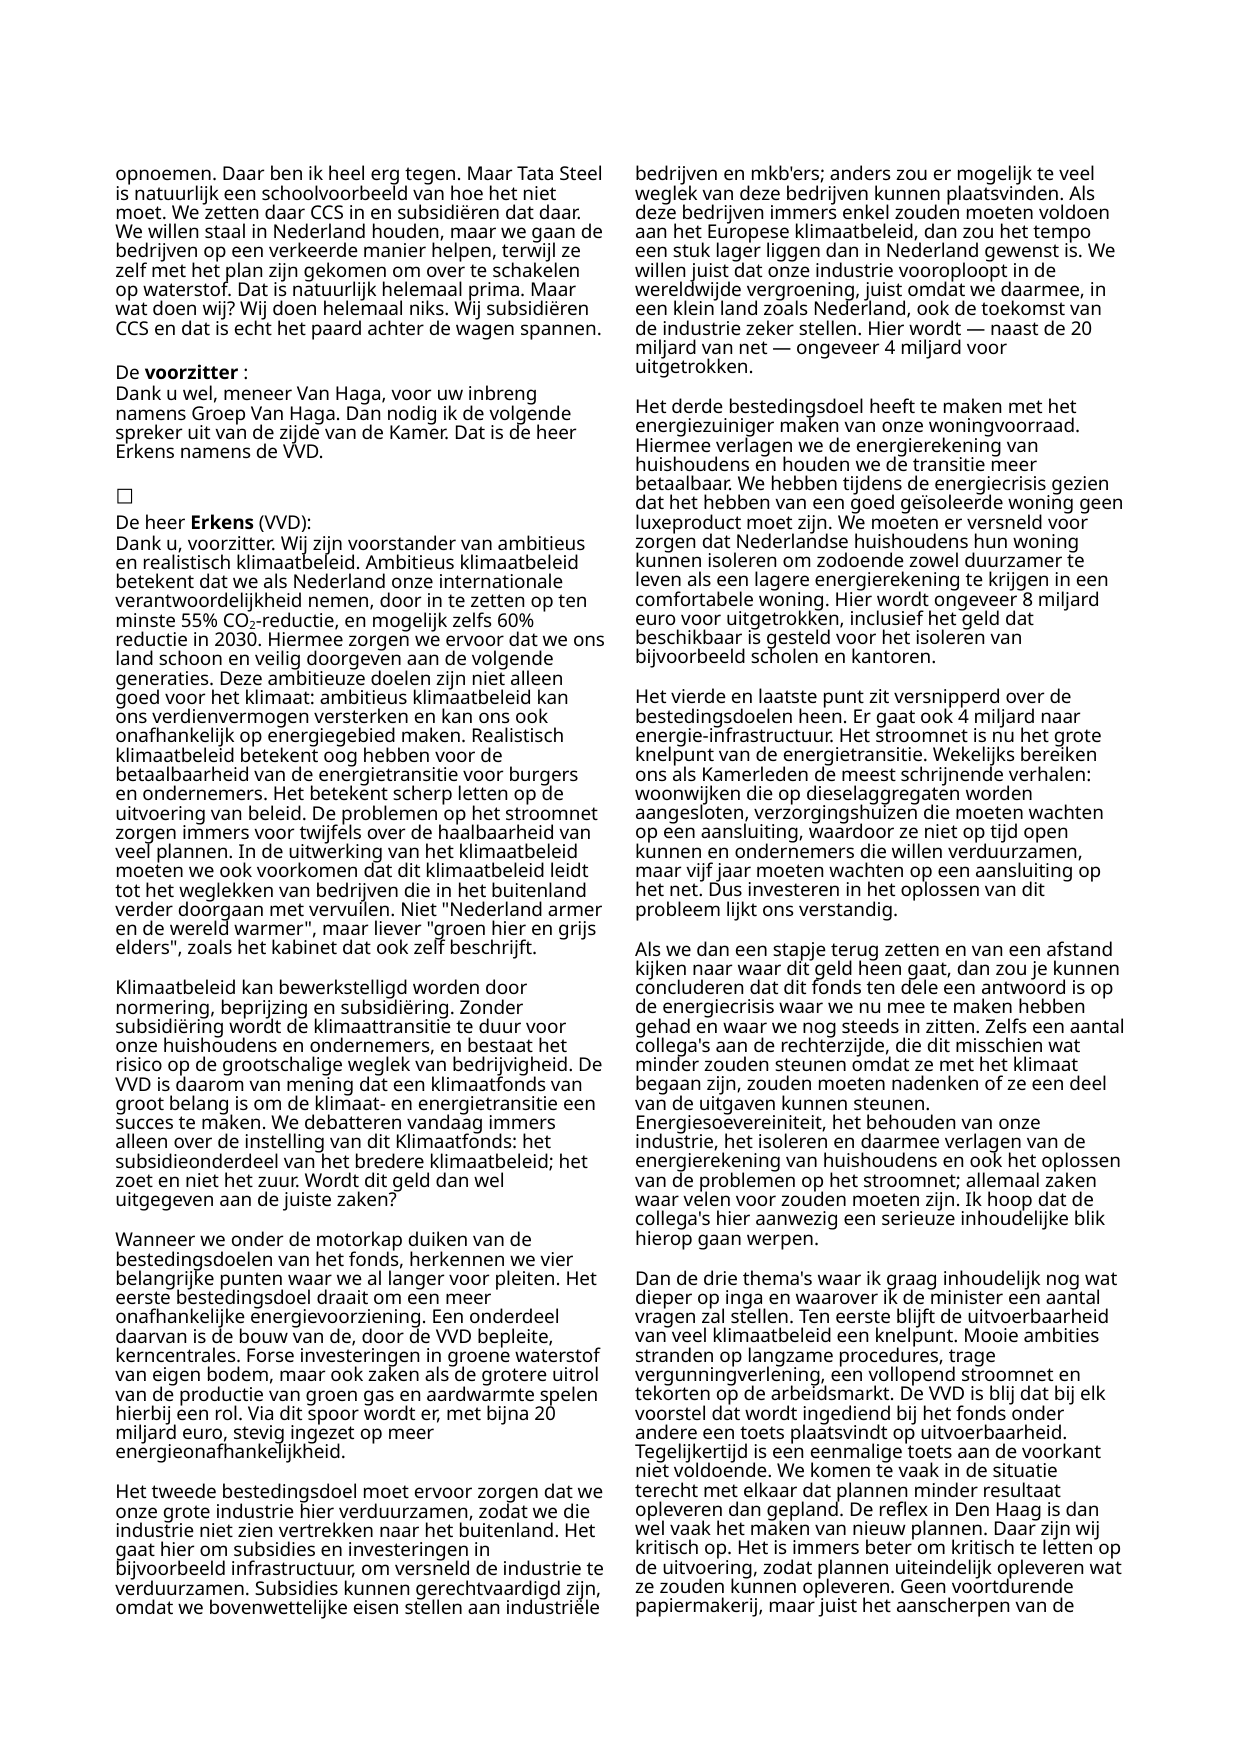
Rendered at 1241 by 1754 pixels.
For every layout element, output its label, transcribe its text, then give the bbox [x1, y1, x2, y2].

text De heer Erkens (VVD): [115, 509, 605, 535]
text Klimaatbeleid kan bewerkstelligd worden door normering, beprijzing en subsidiëring. Zonder subsidiëring wordt de klimaattransitie te duur voor onze huishoudens en ondernemers, en bestaat het risico op de grootschalige weglek van bedrijvigheid. De VVD is daarom van mening dat een klimaatfonds van groot belang is om de klimaat- en energietransitie een succes te maken. We debatteren vandaag immers alleen over de instelling van dit Klimaatfonds: het subsidieonderdeel van het bredere klimaatbeleid; het zoet en niet het zuur. Wordt dit geld dan wel uitgegeven aan de juiste zaken? [115, 979, 605, 1211]
text Als we dan een stapje terug zetten en van een afstand kijken naar waar dit geld heen gaat, dan zou je kunnen concluderen dat dit fonds ten dele een antwoord is op de energiecrisis waar we nu mee te maken hebben gehad en waar we nog steeds in zitten. Zelfs een aantal collega's aan de rechterzijde, die dit misschien wat minder zouden steunen omdat ze met het klimaat begaan zijn, zouden moeten nadenken of ze een deel van de uitgaven kunnen steunen. Energiesoevereiniteit, het behouden van onze industrie, het isoleren en daarmee verlagen van de energierekening van huishoudens en ook het oplossen van de problemen op het stroomnet; allemaal zaken waar velen voor zouden moeten zijn. Ik hoop dat de collega's hier aanwezig een serieuze inhoudelijke blik hierop gaan werpen. [635, 941, 1125, 1249]
text ⬜ [115, 483, 605, 509]
text Dank u, voorzitter. Wij zijn voorstander van ambitieus en realistisch klimaatbeleid. Ambitieus klimaatbeleid betekent dat we als Nederland onze internationale verantwoordelijkheid nemen, door in te zetten op ten minste 55% CO2-reductie, en mogelijk zelfs 60% reductie in 2030. Hiermee zorgen we ervoor dat we ons land schoon en veilig doorgeven aan de volgende generaties. Deze ambitieuze doelen zijn niet alleen goed voor het klimaat: ambitieus klimaatbeleid kan ons verdienvermogen versterken en kan ons ook onafhankelijk op energiegebied maken. Realistisch klimaatbeleid betekent oog hebben voor de betaalbaarheid van de energietransitie voor burgers en ondernemers. Het betekent scherp letten op de uitvoering van beleid. De problemen op het stroomnet zorgen immers voor twijfels over de haalbaarheid van veel plannen. In de uitwerking van het klimaatbeleid moeten we ook voorkomen dat dit klimaatbeleid leidt tot het weglekken van bedrijven die in het buitenland verder doorgaan met vervuilen. Niet "Nederland armer en de wereld warmer", maar liever "groen hier en grijs elders", zoals het kabinet dat ook zelf beschrijft. [115, 535, 605, 959]
text Wanneer we onder de motorkap duiken van de bestedingsdoelen van het fonds, herkennen we vier belangrijke punten waar we al langer voor pleiten. Het eerste bestedingsdoel draait om een meer onafhankelijke energievoorziening. Een onderdeel daarvan is de bouw van de, door de VVD bepleite, kerncentrales. Forse investeringen in groene waterstof van eigen bodem, maar ook zaken als de grotere uitrol van de productie van groen gas en aardwarmte spelen hierbij een rol. Via dit spoor wordt er, met bijna 20 miljard euro, stevig ingezet op meer energieonafhankelijkheid. [115, 1231, 605, 1463]
text Het vierde en laatste punt zit versnipperd over de bestedingsdoelen heen. Er gaat ook 4 miljard naar energie-infrastructuur. Het stroomnet is nu het grote knelpunt van de energietransitie. Wekelijks bereiken ons als Kamerleden de meest schrijnende verhalen: woonwijken die op dieselaggregaten worden aangesloten, verzorgingshuizen die moeten wachten op een aansluiting, waardoor ze niet op tijd open kunnen en ondernemers die willen verduurzamen, maar vijf jaar moeten wachten op een aansluiting op het net. Dus investeren in het oplossen van dit probleem lijkt ons verstandig. [635, 688, 1125, 920]
text De voorzitter : [115, 359, 605, 385]
text Dan de drie thema's waar ik graag inhoudelijk nog wat dieper op inga en waarover ik de minister een aantal vragen zal stellen. Ten eerste blijft de uitvoerbaarheid van veel klimaatbeleid een knelpunt. Mooie ambities stranden op langzame procedures, trage vergunningverlening, een vollopend stroomnet en tekorten op de arbeidsmarkt. De VVD is blij dat bij elk voorstel dat wordt ingediend bij het fonds onder andere een toets plaatsvindt op uitvoerbaarheid. Tegelijkertijd is een eenmalige toets aan de voorkant niet voldoende. We komen te vaak in de situatie terecht met elkaar dat plannen minder resultaat opleveren dan gepland. De reflex in Den Haag is dan wel vaak het maken van nieuw plannen. Daar zijn wij kritisch op. Het is immers beter om kritisch te letten op de uitvoering, zodat plannen uiteindelijk opleveren wat ze zouden kunnen opleveren. Geen voortdurende papiermakerij, maar juist het aanscherpen van de [635, 1269, 1125, 1616]
text Dank u wel, meneer Van Haga, voor uw inbreng namens Groep Van Haga. Dan nodig ik de volgende spreker uit van de zijde van de Kamer. Dat is de heer Erkens namens de VVD. [115, 385, 605, 462]
text Het tweede bestedingsdoel moet ervoor zorgen dat we onze grote industrie hier verduurzamen, zodat we die industrie niet zien vertrekken naar het buitenland. Het gaat hier om subsidies en investeringen in bijvoorbeeld infrastructuur, om versneld de industrie te verduurzamen. Subsidies kunnen gerechtvaardigd zijn, omdat we bovenwettelijke eisen stellen aan industriële [115, 1483, 605, 1618]
text bedrijven en mkb'ers; anders zou er mogelijk te veel weglek van deze bedrijven kunnen plaatsvinden. Als deze bedrijven immers enkel zouden moeten voldoen aan het Europese klimaatbeleid, dan zou het tempo een stuk lager liggen dan in Nederland gewenst is. We willen juist dat onze industrie vooroploopt in de wereldwijde vergroening, juist omdat we daarmee, in een klein land zoals Nederland, ook de toekomst van de industrie zeker stellen. Hier wordt — naast de 20 miljard van net — ongeveer 4 miljard voor uitgetrokken. [635, 165, 1125, 377]
text opnoemen. Daar ben ik heel erg tegen. Maar Tata Steel is natuurlijk een schoolvoorbeeld van hoe het niet moet. We zetten daar CCS in en subsidiëren dat daar. We willen staal in Nederland houden, maar we gaan de bedrijven op een verkeerde manier helpen, terwijl ze zelf met het plan zijn gekomen om over te schakelen op waterstof. Dat is natuurlijk helemaal prima. Maar wat doen wij? Wij doen helemaal niks. Wij subsidiëren CCS en dat is echt het paard achter de wagen spannen. [115, 165, 605, 339]
text Het derde bestedingsdoel heeft te maken met het energiezuiniger maken van onze woningvoorraad. Hiermee verlagen we de energierekening van huishoudens en houden we de transitie meer betaalbaar. We hebben tijdens de energiecrisis gezien dat het hebben van een goed geïsoleerde woning geen luxeproduct moet zijn. We moeten er versneld voor zorgen dat Nederlandse huishoudens hun woning kunnen isoleren om zodoende zowel duurzamer te leven als een lagere energierekening te krijgen in een comfortabele woning. Hier wordt ongeveer 8 miljard euro voor uitgetrokken, inclusief het geld dat beschikbaar is gesteld voor het isoleren van bijvoorbeeld scholen en kantoren. [635, 398, 1125, 668]
